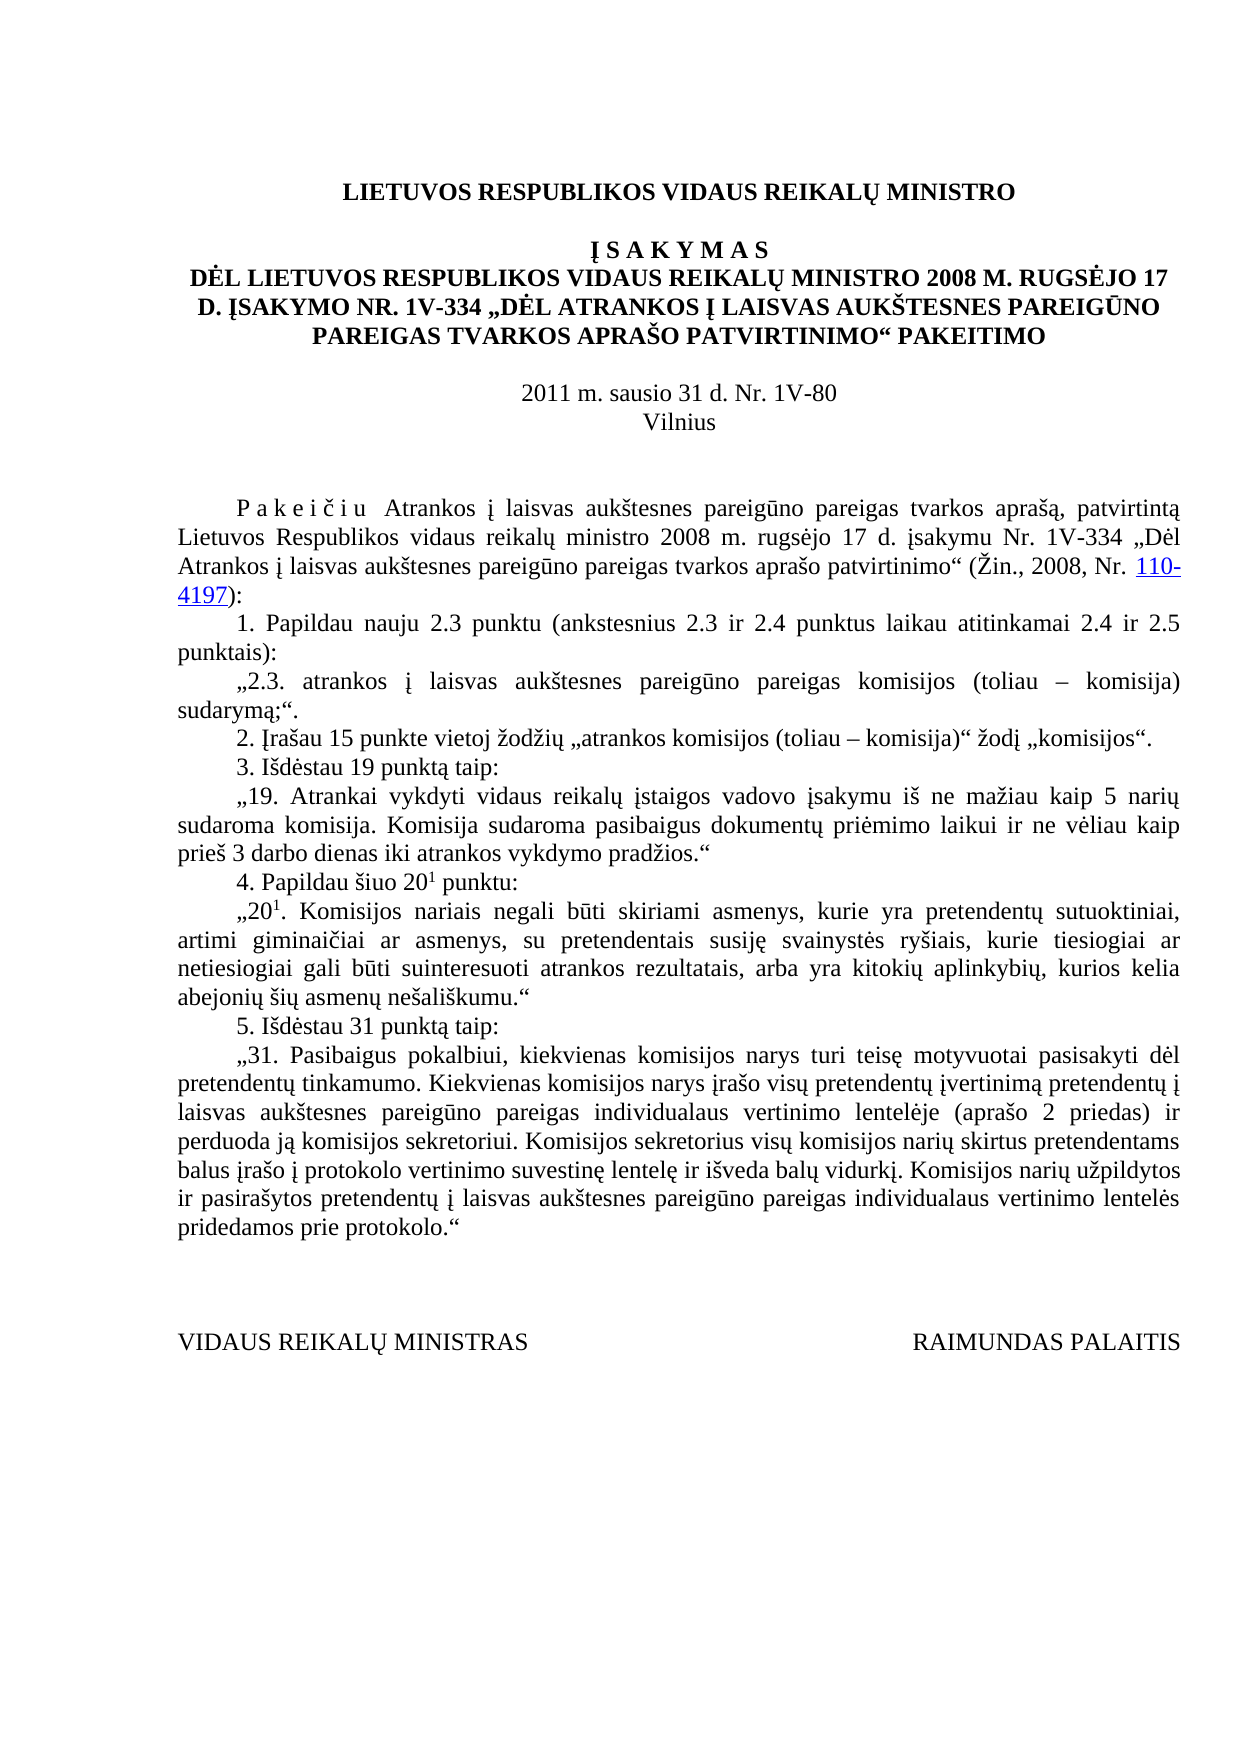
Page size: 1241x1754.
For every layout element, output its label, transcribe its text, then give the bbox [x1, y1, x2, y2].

text Pakeičiu Atrankos į laisvas aukštesnes pareigūno pareigas tvarkos aprašą, patvirtintą Lietuvos Respublikos vidaus reikalų ministro 2008 m. rugsėjo 17 d. įsakymu Nr. 1V-334 „Dėl Atrankos į laisvas aukštesnes pareigūno pareigas tvarkos aprašo patvirtinimo“ (Žin., 2008, Nr. 110-4197): [177, 493, 1181, 608]
text 4. Papildau šiuo 201 punktu: [177, 867, 1181, 896]
text 2. Įrašau 15 punkte vietoj žodžių „atrankos komisijos (toliau – komisija)“ žodį „komisijos“. [177, 723, 1181, 752]
text Vidaus reikalų ministras Raimundas Palaitis [177, 1327, 1181, 1356]
text „201. Komisijos nariais negali būti skiriami asmenys, kurie yra pretendentų sutuoktiniai, artimi giminaičiai ar asmenys, su pretendentais susiję svainystės ryšiais, kurie tiesiogiai ar netiesiogiai gali būti suinteresuoti atrankos rezultatais, arba yra kitokių aplinkybių, kurios kelia abejonių šių asmenų nešališkumu.“ [177, 896, 1181, 1011]
text 1. Papildau nauju 2.3 punktu (ankstesnius 2.3 ir 2.4 punktus laikau atitinkamai 2.4 ir 2.5 punktais): [177, 608, 1181, 666]
text LIETUVOS RESPUBLIKOS VIDAUS REIKALŲ MINISTRO [177, 177, 1181, 206]
text 3. Išdėstau 19 punktą taip: [177, 752, 1181, 781]
text „31. Pasibaigus pokalbiui, kiekvienas komisijos narys turi teisę motyvuotai pasisakyti dėl pretendentų tinkamumo. Kiekvienas komisijos narys įrašo visų pretendentų įvertinimą pretendentų į laisvas aukštesnes pareigūno pareigas individualaus vertinimo lentelėje (aprašo 2 priedas) ir perduoda ją komisijos sekretoriui. Komisijos sekretorius visų komisijos narių skirtus pretendentams balus įrašo į protokolo vertinimo suvestinę lentelę ir išveda balų vidurkį. Komisijos narių užpildytos ir pasirašytos pretendentų į laisvas aukštesnes pareigūno pareigas individualaus vertinimo lentelės pridedamos prie protokolo.“ [177, 1040, 1181, 1241]
text 2011 m. sausio 31 d. Nr. 1V-80 [177, 378, 1181, 407]
text DĖL Lietuvos Respublikos VIDAUS REIKALŲ MINISTRO 2008 M. RUGSĖJO 17 D. ĮSAKYMO Nr. 1V-334 „DĖL ATRANKOS Į LAISVAS AUKŠTESNES PAREIGŪNO PAREIGAS TVARKOS APRAŠO PATVIRTINIMO“ PAKEITIMO [177, 263, 1181, 350]
text Vilnius [177, 407, 1181, 436]
text ĮSAKYMAS [177, 235, 1181, 263]
text „19. Atrankai vykdyti vidaus reikalų įstaigos vadovo įsakymu iš ne mažiau kaip 5 narių sudaroma komisija. Komisija sudaroma pasibaigus dokumentų priėmimo laikui ir ne vėliau kaip prieš 3 darbo dienas iki atrankos vykdymo pradžios.“ [177, 781, 1181, 867]
text 5. Išdėstau 31 punktą taip: [177, 1011, 1181, 1040]
text „2.3. atrankos į laisvas aukštesnes pareigūno pareigas komisijos (toliau – komisija) sudarymą;“. [177, 666, 1181, 723]
